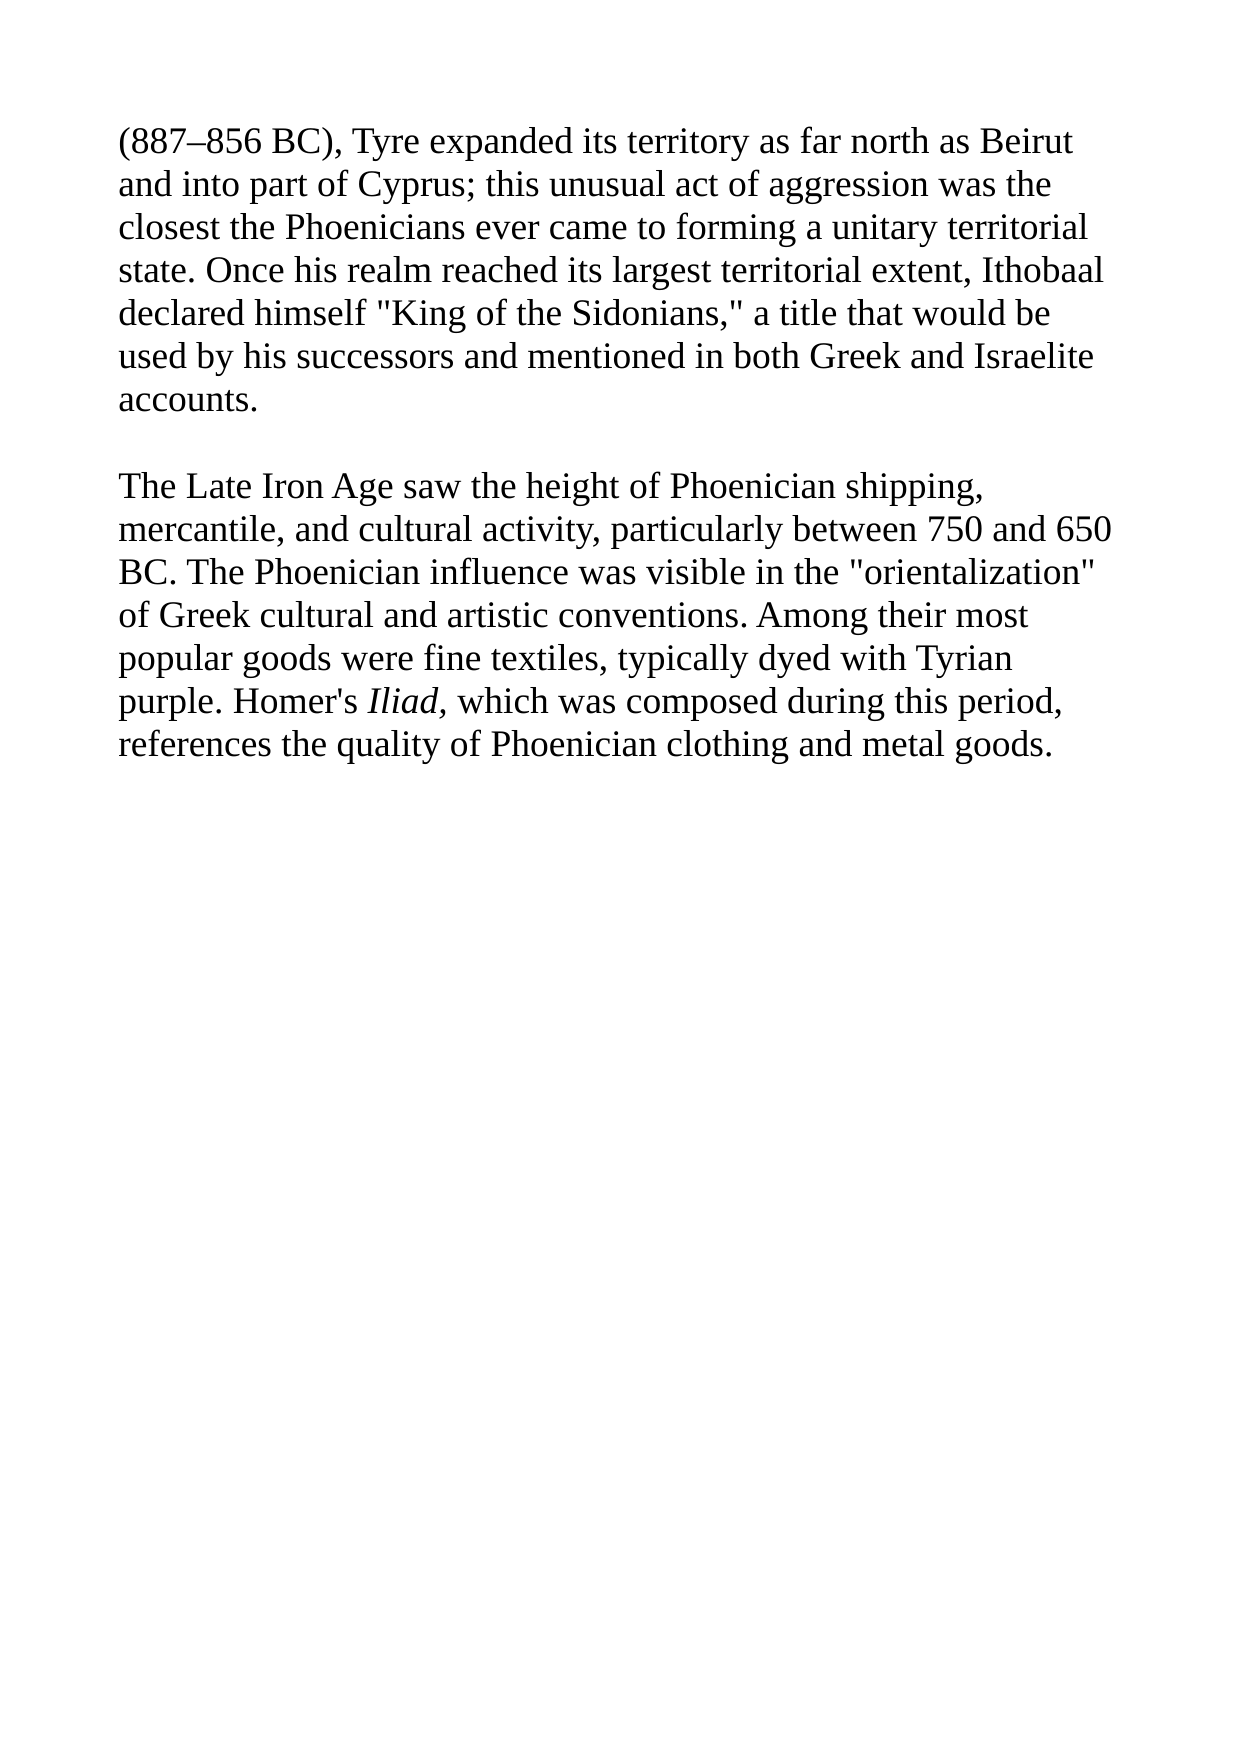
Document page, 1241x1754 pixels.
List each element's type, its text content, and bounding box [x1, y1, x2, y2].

text The Late Iron Age saw the height of Phoenician shipping, mercantile, and cultural activity, particularly between 750 and 650 BC. The Phoenician influence was visible in the "orientalization" of Greek cultural and artistic conventions. Among their most popular goods were fine textiles, typically dyed with Tyrian purple. Homer's Iliad, which was composed during this period, references the quality of Phoenician clothing and metal goods. [118, 463, 1122, 765]
text (887–856 BC), Tyre expanded its territory as far north as Beirut and into part of Cyprus; this unusual act of aggression was the closest the Phoenicians ever came to forming a unitary territorial state. Once his realm reached its largest territorial extent, Ithobaal declared himself "King of the Sidonians," a title that would be used by his successors and mentioned in both Greek and Israelite accounts. [118, 118, 1122, 420]
